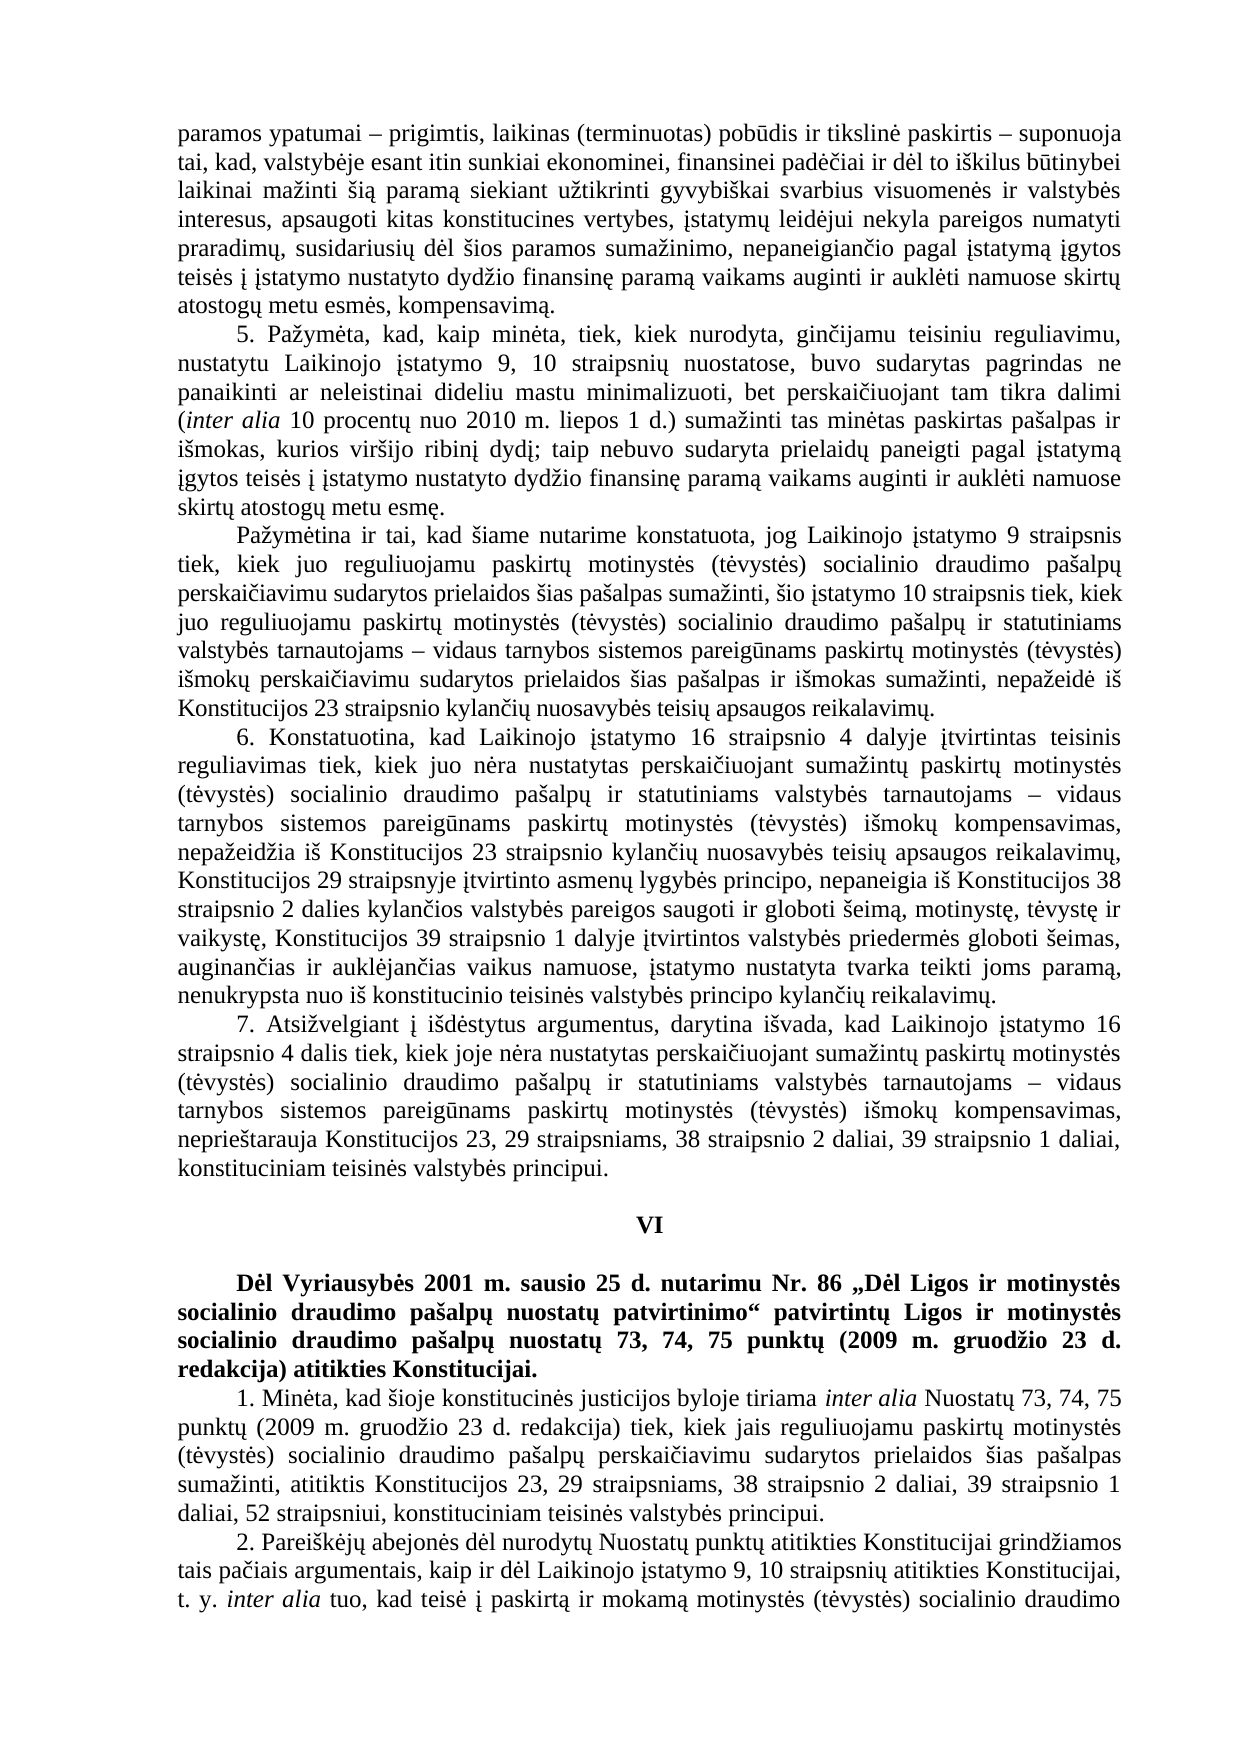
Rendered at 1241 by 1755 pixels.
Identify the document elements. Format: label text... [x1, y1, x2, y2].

text VI [177, 1211, 1122, 1239]
text paramos ypatumai – prigimtis, laikinas (terminuotas) pobūdis ir tikslinė paskirtis – suponuoja tai, kad, valstybėje esant itin sunkiai ekonominei, finansinei padėčiai ir dėl to iškilus būtinybei laikinai mažinti šią paramą siekiant užtikrinti gyvybiškai svarbius visuomenės ir valstybės interesus, apsaugoti kitas konstitucines vertybes, įstatymų leidėjui nekyla pareigos numatyti praradimų, susidariusių dėl šios paramos sumažinimo, nepaneigiančio pagal įstatymą įgytos teisės į įstatymo nustatyto dydžio finansinę paramą vaikams auginti ir auklėti namuose skirtų atostogų metu esmės, kompensavimą. [177, 118, 1122, 319]
text 6. Konstatuotina, kad Laikinojo įstatymo 16 straipsnio 4 dalyje įtvirtintas teisinis reguliavimas tiek, kiek juo nėra nustatytas perskaičiuojant sumažintų paskirtų motinystės (tėvystės) socialinio draudimo pašalpų ir statutiniams valstybės tarnautojams – vidaus tarnybos sistemos pareigūnams paskirtų motinystės (tėvystės) išmokų kompensavimas, nepažeidžia iš Konstitucijos 23 straipsnio kylančių nuosavybės teisių apsaugos reikalavimų, Konstitucijos 29 straipsnyje įtvirtinto asmenų lygybės principo, nepaneigia iš Konstitucijos 38 straipsnio 2 dalies kylančios valstybės pareigos saugoti ir globoti šeimą, motinystę, tėvystę ir vaikystę, Konstitucijos 39 straipsnio 1 dalyje įtvirtintos valstybės priedermės globoti šeimas, auginančias ir auklėjančias vaikus namuose, įstatymo nustatyta tvarka teikti joms paramą, nenukrypsta nuo iš konstitucinio teisinės valstybės principo kylančių reikalavimų. [177, 722, 1122, 1009]
text Dėl Vyriausybės 2001 m. sausio 25 d. nutarimu Nr. 86 „Dėl Ligos ir motinystės socialinio draudimo pašalpų nuostatų patvirtinimo“ patvirtintų Ligos ir motinystės socialinio draudimo pašalpų nuostatų 73, 74, 75 punktų (2009 m. gruodžio 23 d. redakcija) atitikties Konstitucijai. [177, 1268, 1122, 1383]
text 7. Atsižvelgiant į išdėstytus argumentus, darytina išvada, kad Laikinojo įstatymo 16 straipsnio 4 dalis tiek, kiek joje nėra nustatytas perskaičiuojant sumažintų paskirtų motinystės (tėvystės) socialinio draudimo pašalpų ir statutiniams valstybės tarnautojams – vidaus tarnybos sistemos pareigūnams paskirtų motinystės (tėvystės) išmokų kompensavimas, neprieštarauja Konstitucijos 23, 29 straipsniams, 38 straipsnio 2 daliai, 39 straipsnio 1 daliai, konstituciniam teisinės valstybės principui. [177, 1009, 1122, 1182]
text 2. Pareiškėjų abejonės dėl nurodytų Nuostatų punktų atitikties Konstitucijai grindžiamos tais pačiais argumentais, kaip ir dėl Laikinojo įstatymo 9, 10 straipsnių atitikties Konstitucijai, t. y. inter alia tuo, kad teisė į paskirtą ir mokamą motinystės (tėvystės) socialinio draudimo [177, 1527, 1122, 1613]
text 1. Minėta, kad šioje konstitucinės justicijos byloje tiriama inter alia Nuostatų 73, 74, 75 punktų (2009 m. gruodžio 23 d. redakcija) tiek, kiek jais reguliuojamu paskirtų motinystės (tėvystės) socialinio draudimo pašalpų perskaičiavimu sudarytos prielaidos šias pašalpas sumažinti, atitiktis Konstitucijos 23, 29 straipsniams, 38 straipsnio 2 daliai, 39 straipsnio 1 daliai, 52 straipsniui, konstituciniam teisinės valstybės principui. [177, 1383, 1122, 1527]
text 5. Pažymėta, kad, kaip minėta, tiek, kiek nurodyta, ginčijamu teisiniu reguliavimu, nustatytu Laikinojo įstatymo 9, 10 straipsnių nuostatose, buvo sudarytas pagrindas ne panaikinti ar neleistinai dideliu mastu minimalizuoti, bet perskaičiuojant tam tikra dalimi (inter alia 10 procentų nuo 2010 m. liepos 1 d.) sumažinti tas minėtas paskirtas pašalpas ir išmokas, kurios viršijo ribinį dydį; taip nebuvo sudaryta prielaidų paneigti pagal įstatymą įgytos teisės į įstatymo nustatyto dydžio finansinę paramą vaikams auginti ir auklėti namuose skirtų atostogų metu esmę. [177, 319, 1122, 521]
text Pažymėtina ir tai, kad šiame nutarime konstatuota, jog Laikinojo įstatymo 9 straipsnis tiek, kiek juo reguliuojamu paskirtų motinystės (tėvystės) socialinio draudimo pašalpų perskaičiavimu sudarytos prielaidos šias pašalpas sumažinti, šio įstatymo 10 straipsnis tiek, kiek juo reguliuojamu paskirtų motinystės (tėvystės) socialinio draudimo pašalpų ir statutiniams valstybės tarnautojams – vidaus tarnybos sistemos pareigūnams paskirtų motinystės (tėvystės) išmokų perskaičiavimu sudarytos prielaidos šias pašalpas ir išmokas sumažinti, nepažeidė iš Konstitucijos 23 straipsnio kylančių nuosavybės teisių apsaugos reikalavimų. [177, 521, 1122, 722]
